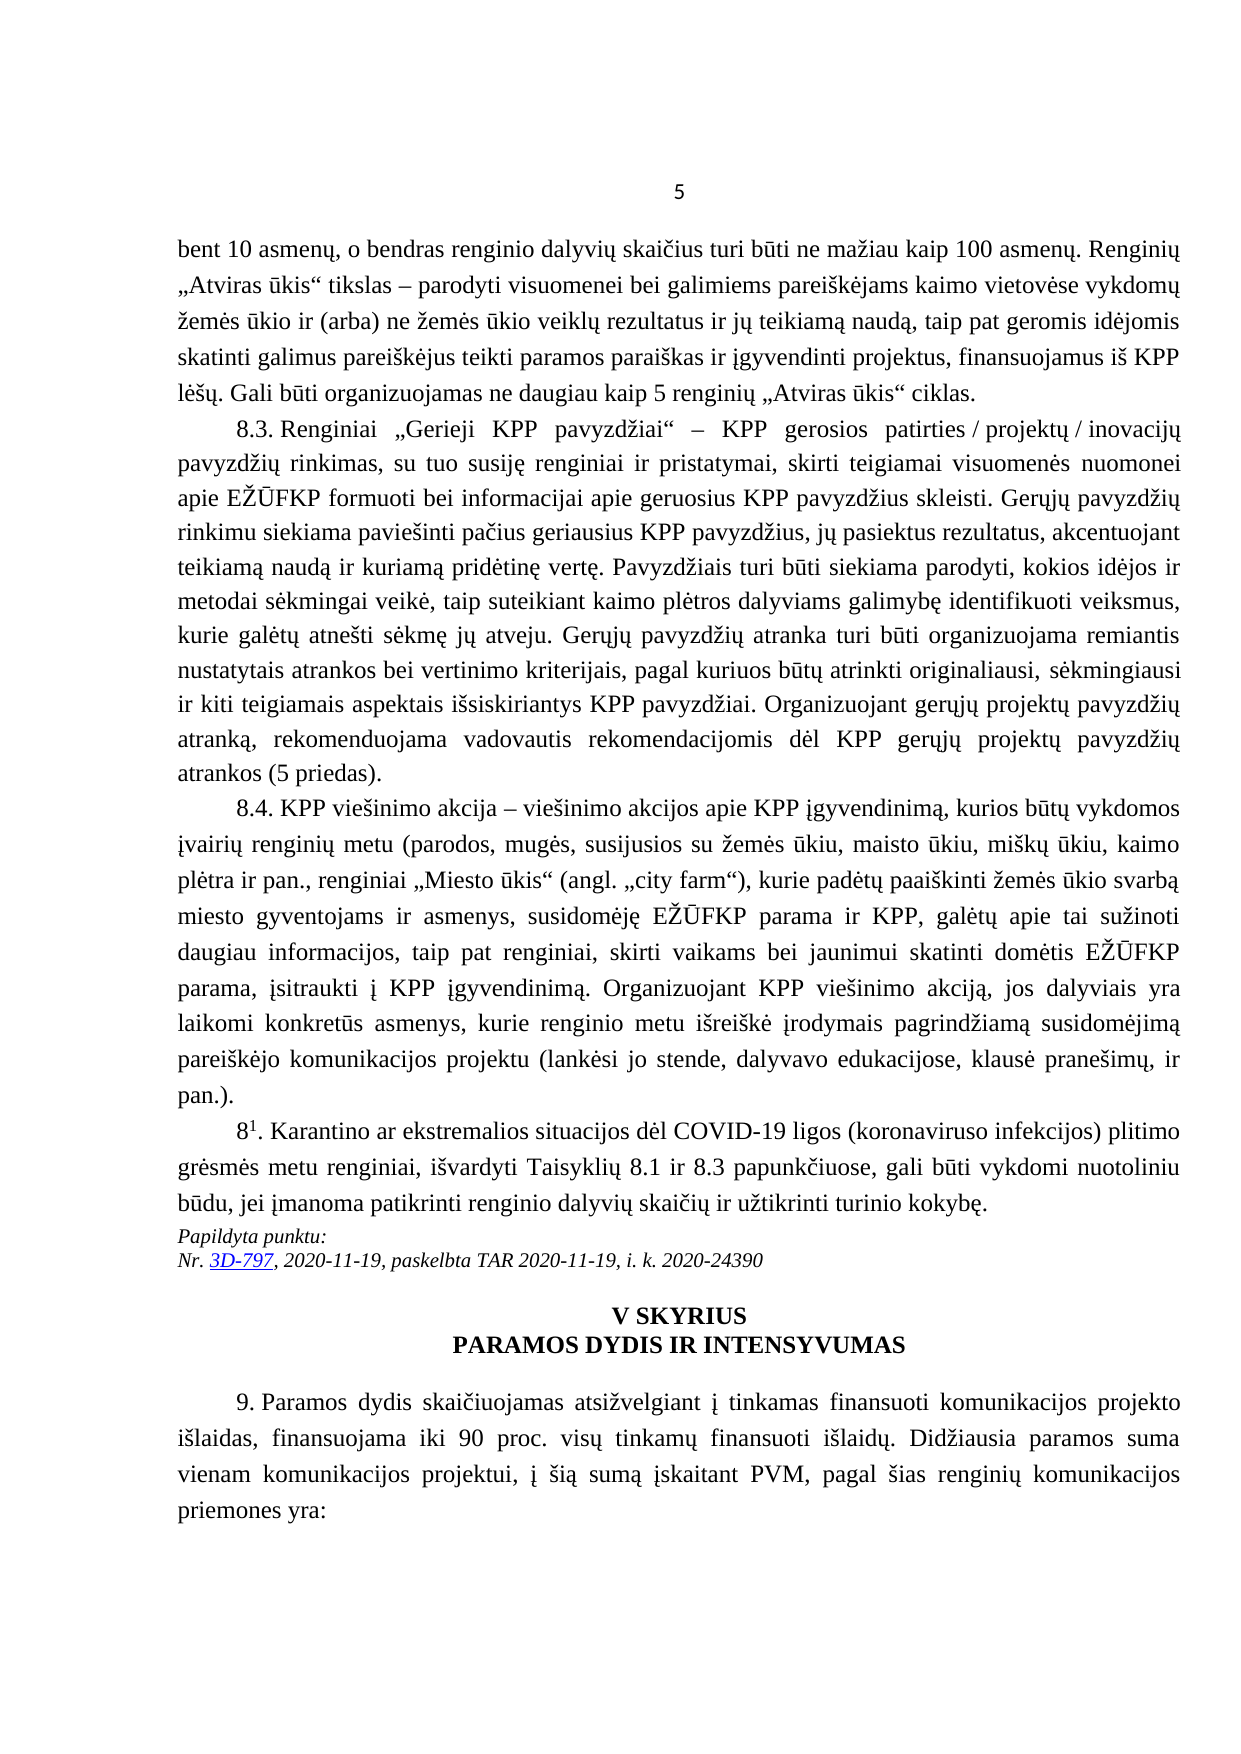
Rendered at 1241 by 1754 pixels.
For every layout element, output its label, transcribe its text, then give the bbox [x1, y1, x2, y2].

text V SKYRIUS [177, 1301, 1181, 1330]
text 9. Paramos dydis skaičiuojamas atsižvelgiant į tinkamas finansuoti komunikacijos projekto išlaidas, finansuojama iki 90 proc. visų tinkamų finansuoti išlaidų. Didžiausia paramos suma vienam komunikacijos projektui, į šią sumą įskaitant PVM, pagal šias renginių komunikacijos priemones yra: [177, 1387, 1181, 1524]
text PARAMOS DYDIS IR INTENSYVUMAS [177, 1330, 1181, 1358]
text Papildyta punktu: [177, 1224, 1181, 1248]
text bent 10 asmenų, o bendras renginio dalyvių skaičius turi būti ne mažiau kaip 100 asmenų. Renginių „Atviras ūkis“ tikslas – parodyti visuomenei bei galimiems pareiškėjams kaimo vietovėse vykdomų žemės ūkio ir (arba) ne žemės ūkio veiklų rezultatus ir jų teikiamą naudą, taip pat geromis idėjomis skatinti galimus pareiškėjus teikti paramos paraiškas ir įgyvendinti projektus, finansuojamus iš KPP lėšų. Gali būti organizuojamas ne daugiau kaip 5 renginių „Atviras ūkis“ ciklas. [177, 234, 1181, 406]
text 8.3. Renginiai „Gerieji KPP pavyzdžiai“ – KPP gerosios patirties / projektų / inovacijų pavyzdžių rinkimas, su tuo susiję renginiai ir pristatymai, skirti teigiamai visuomenės nuomonei apie EŽŪFKP formuoti bei informacijai apie geruosius KPP pavyzdžius skleisti. Gerųjų pavyzdžių rinkimu siekiama paviešinti pačius geriausius KPP pavyzdžius, jų pasiektus rezultatus, akcentuojant teikiamą naudą ir kuriamą pridėtinę vertę. Pavyzdžiais turi būti siekiama parodyti, kokios idėjos ir metodai sėkmingai veikė, taip suteikiant kaimo plėtros dalyviams galimybę identifikuoti veiksmus, kurie galėtų atnešti sėkmę jų atveju. Gerųjų pavyzdžių atranka turi būti organizuojama remiantis nustatytais atrankos bei vertinimo kriterijais, pagal kuriuos būtų atrinkti originaliausi, sėkmingiausi ir kiti teigiamais aspektais išsiskiriantys KPP pavyzdžiai. Organizuojant gerųjų projektų pavyzdžių atranką, rekomenduojama vadovautis rekomendacijomis dėl KPP gerųjų projektų pavyzdžių atrankos (5 priedas). [177, 414, 1181, 787]
text 81. Karantino ar ekstremalios situacijos dėl COVID-19 ligos (koronaviruso infekcijos) plitimo grėsmės metu renginiai, išvardyti Taisyklių 8.1 ir 8.3 papunkčiuose, gali būti vykdomi nuotoliniu būdu, jei įmanoma patikrinti renginio dalyvių skaičių ir užtikrinti turinio kokybę. [177, 1116, 1181, 1217]
text Nr. 3D-797, 2020-11-19, paskelbta TAR 2020-11-19, i. k. 2020-24390 [177, 1248, 1181, 1272]
text 8.4. KPP viešinimo akcija – viešinimo akcijos apie KPP įgyvendinimą, kurios būtų vykdomos įvairių renginių metu (parodos, mugės, susijusios su žemės ūkiu, maisto ūkiu, miškų ūkiu, kaimo plėtra ir pan., renginiai „Miesto ūkis“ (angl. „city farm“), kurie padėtų paaiškinti žemės ūkio svarbą miesto gyventojams ir asmenys, susidomėję EŽŪFKP parama ir KPP, galėtų apie tai sužinoti daugiau informacijos, taip pat renginiai, skirti vaikams bei jaunimui skatinti domėtis EŽŪFKP parama, įsitraukti į KPP įgyvendinimą. Organizuojant KPP viešinimo akciją, jos dalyviais yra laikomi konkretūs asmenys, kurie renginio metu išreiškė įrodymais pagrindžiamą susidomėjimą pareiškėjo komunikacijos projektu (lankėsi jo stende, dalyvavo edukacijose, klausė pranešimų, ir pan.). [177, 793, 1181, 1109]
